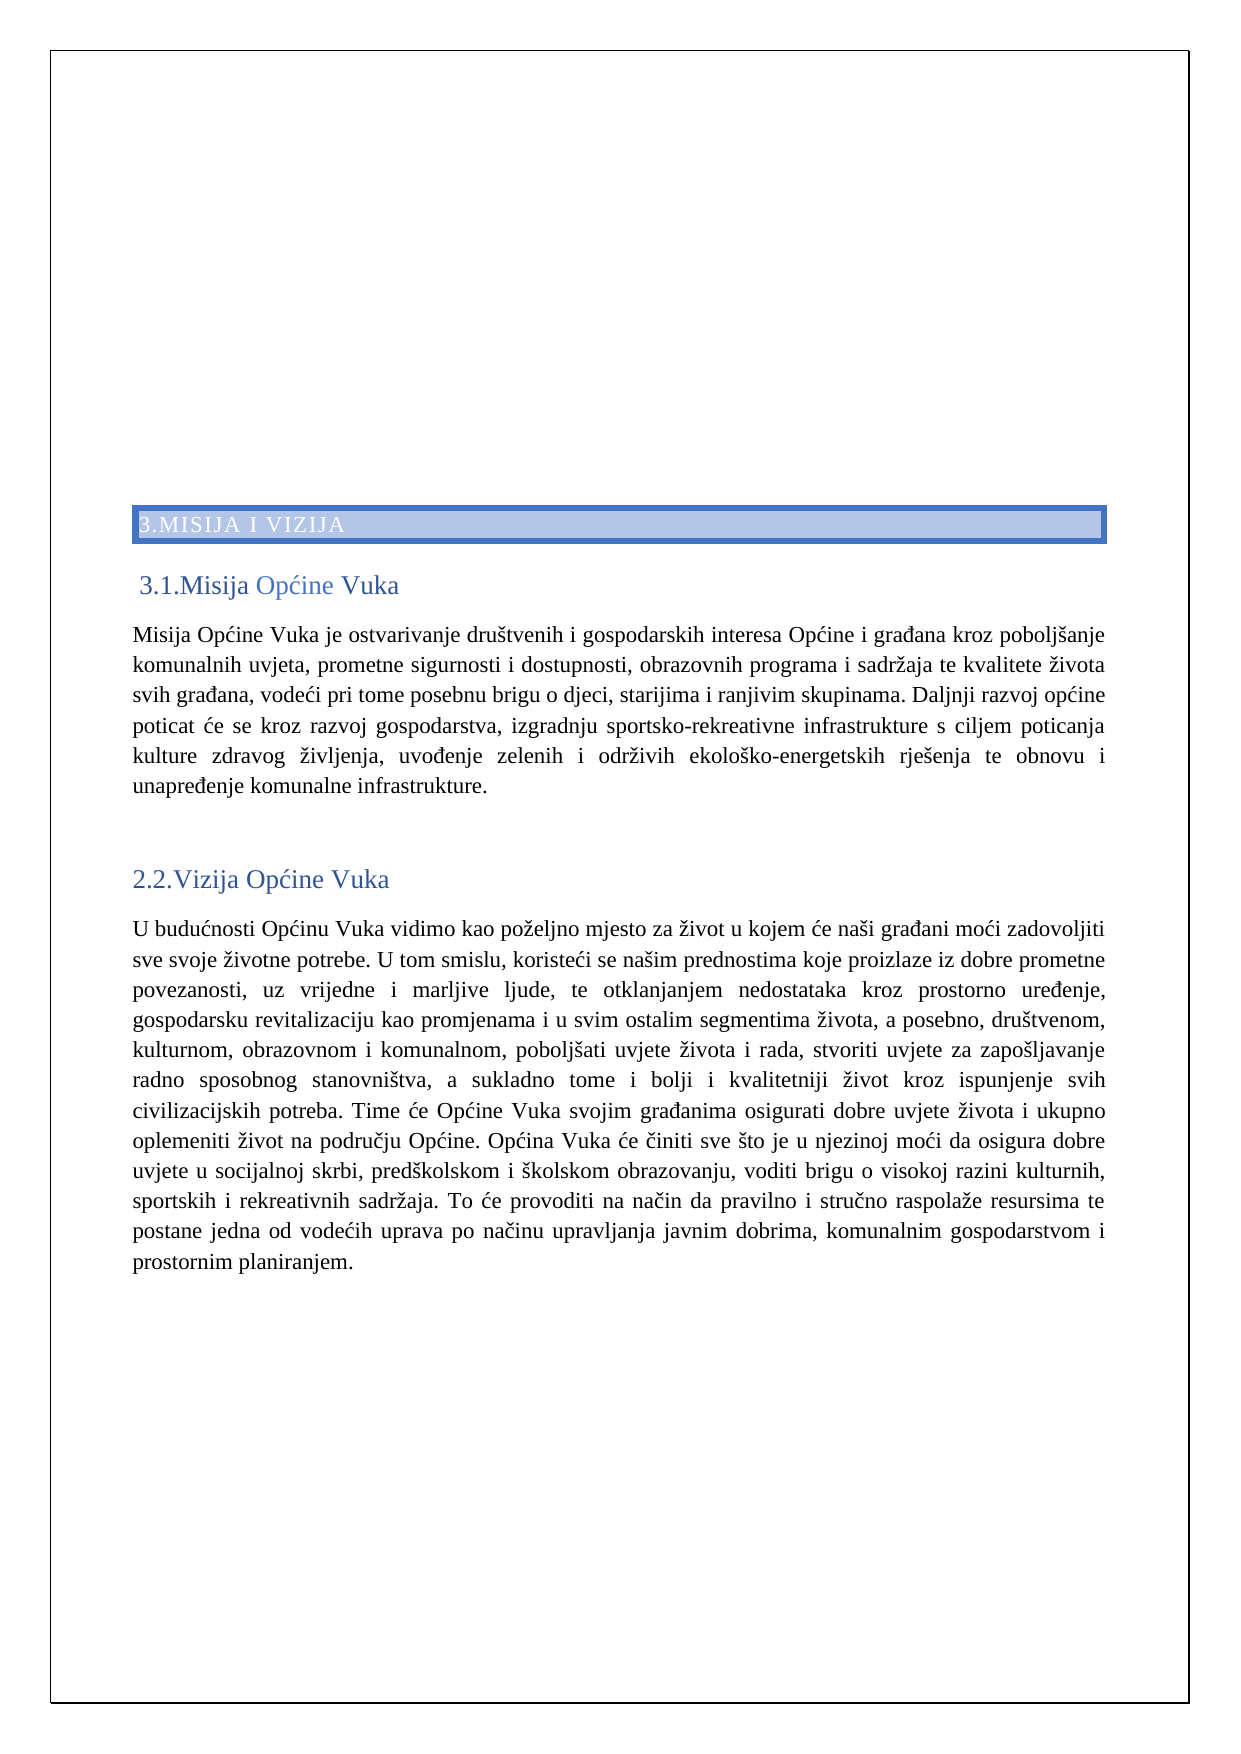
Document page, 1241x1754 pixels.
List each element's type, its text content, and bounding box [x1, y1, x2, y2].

subtitle 3.1.Misija Općine Vuka [132, 569, 1107, 600]
text U budućnosti Općinu Vuka vidimo kao poželjno mjesto za život u kojem će naši građani moći zadovoljiti sve svoje životne potrebe. U tom smislu, koristeći se našim prednostima koje proizlaze iz dobre prometne povezanosti, uz vrijedne i marljive ljude, te otklanjanjem nedostataka kroz prostorno uređenje, gospodarsku revitalizaciju kao promjenama i u svim ostalim segmentima života, a posebno, društvenom, kulturnom, obrazovnom i komunalnom, poboljšati uvjete života i rada, stvoriti uvjete za zapošljavanje radno sposobnog stanovništva, a sukladno tome i bolji i kvalitetniji život kroz ispunjenje svih civilizacijskih potreba. Time će Općine Vuka svojim građanima osigurati dobre uvjete života i ukupno oplemeniti život na području Općine. Općina Vuka će činiti sve što je u njezinoj moći da osigura dobre uvjete u socijalnoj skrbi, predškolskom i školskom obrazovanju, voditi brigu o visokoj razini kulturnih, sportskih i rekreativnih sadržaja. To će provoditi na način da pravilno i stručno raspolaže resursima te postane jedna od vodećih uprava po načinu upravljanja javnim dobrima, komunalnim gospodarstvom i prostornim planiranjem. [132, 916, 1107, 1274]
text Misija Općine Vuka je ostvarivanje društvenih i gospodarskih interesa Općine i građana kroz poboljšanje komunalnih uvjeta, prometne sigurnosti i dostupnosti, obrazovnih programa i sadržaja te kvalitete života svih građana, vodeći pri tome posebnu brigu o djeci, starijima i ranjivim skupinama. Daljnji razvoj općine poticat će se kroz razvoj gospodarstva, izgradnju sportsko-rekreativne infrastrukture s ciljem poticanja kulture zdravog življenja, uvođenje zelenih i održivih ekološko-energetskih rješenja te obnovu i unapređenje komunalne infrastrukture. [132, 621, 1107, 798]
subtitle 2.2.Vizija Općine Vuka [132, 863, 1107, 894]
subtitle 3.MISIJA i VIZIJA [139, 511, 1101, 538]
